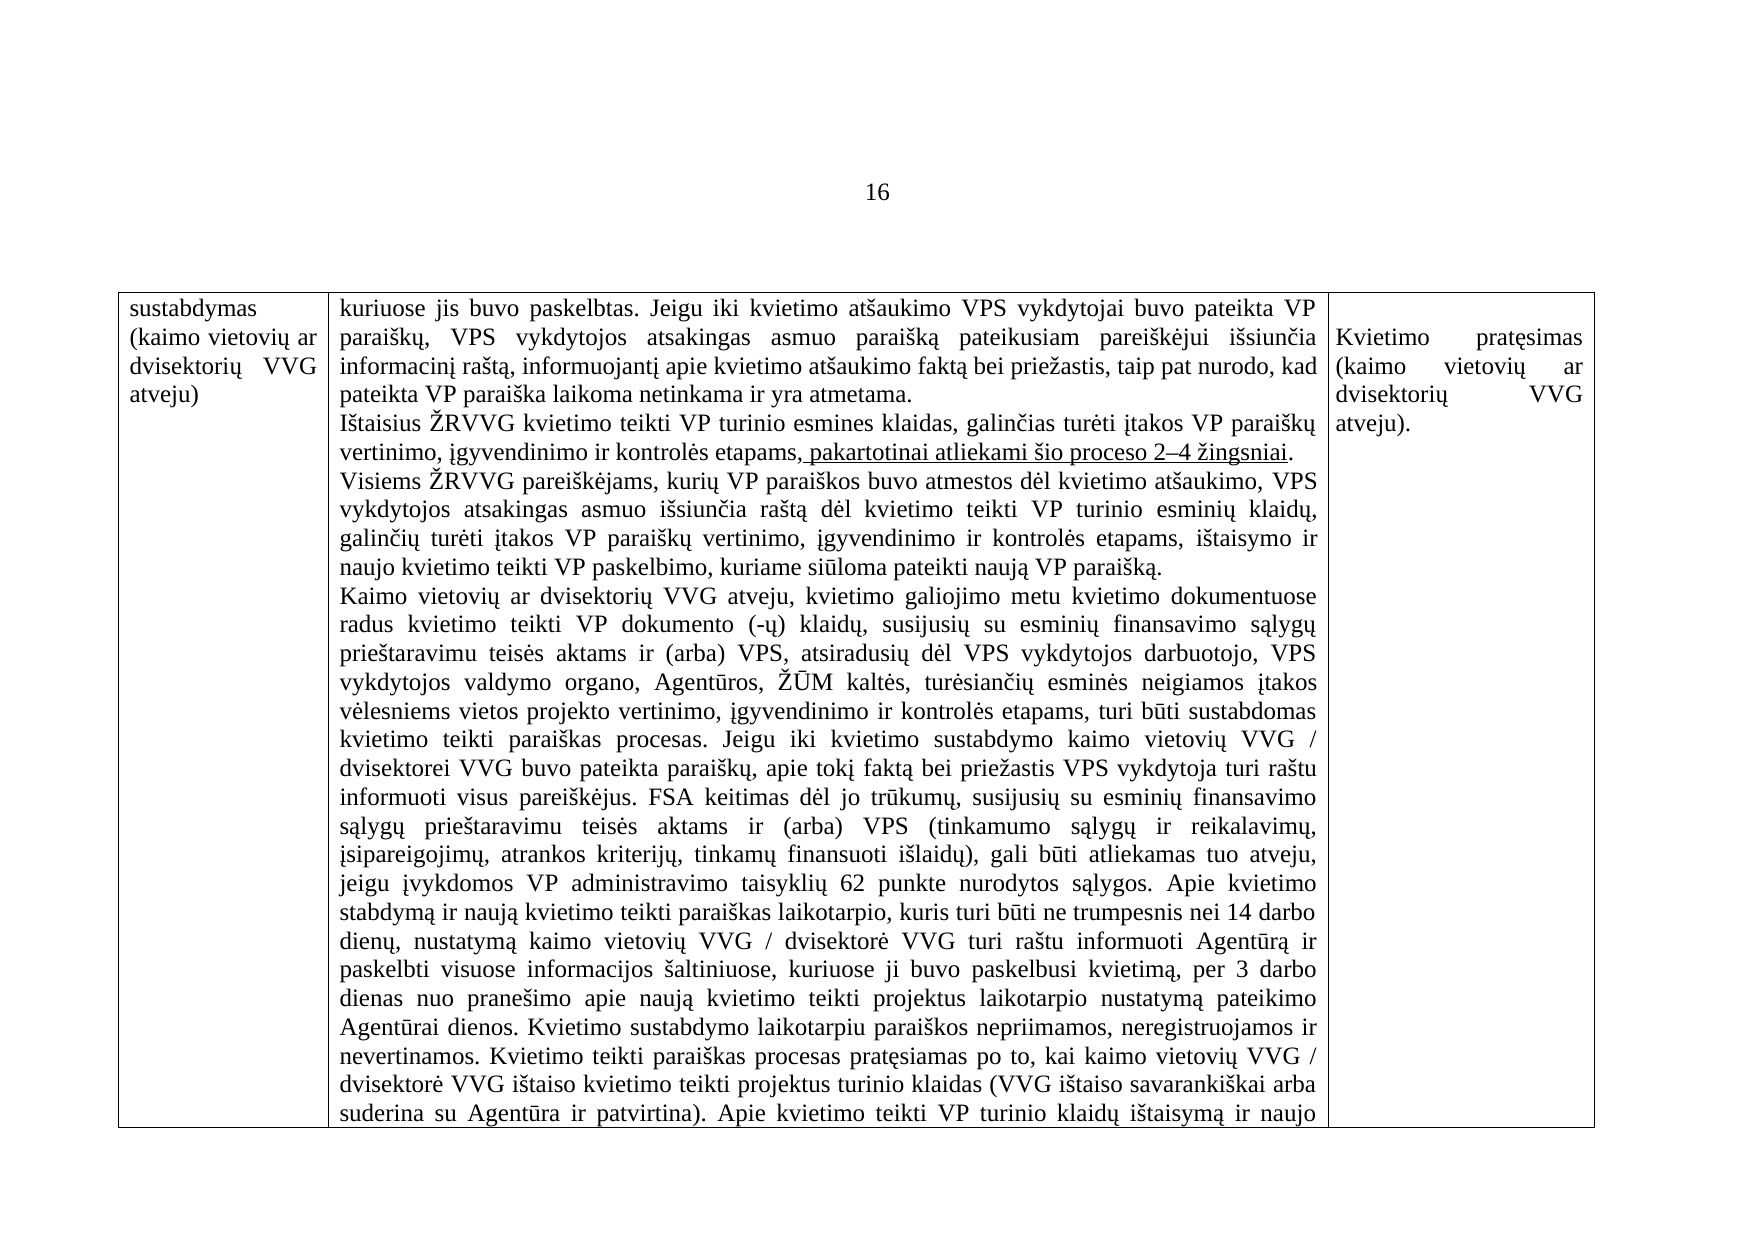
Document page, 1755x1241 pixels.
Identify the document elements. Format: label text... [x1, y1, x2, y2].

table_cell Kvietimo pratęsimas (kaimo vietovių ar dvisektorių VVG atveju). [1329, 293, 1594, 1127]
table_cell kuriuose jis buvo paskelbtas. Jeigu iki kvietimo atšaukimo VPS vykdytojai buvo pateikta VP paraiškų, VPS vykdytojos atsakingas asmuo paraišką pateikusiam pareiškėjui išsiunčia informacinį raštą, informuojantį apie kvietimo atšaukimo faktą bei priežastis, taip pat nurodo, kad pateikta VP paraiška laikoma netinkama ir yra atmetama. Ištaisius ŽRVVG kvietimo teikti VP turinio esmines klaidas, galinčias turėti įtakos VP paraiškų vertinimo, įgyvendinimo ir kontrolės etapams, pakartotinai atliekami šio proceso 2–4 žingsniai. Visiems ŽRVVG pareiškėjams, kurių VP paraiškos buvo atmestos dėl kvietimo atšaukimo, VPS vykdytojos atsakingas asmuo išsiunčia raštą dėl kvietimo teikti VP turinio esminių klaidų, galinčių turėti įtakos VP paraiškų vertinimo, įgyvendinimo ir kontrolės etapams, ištaisymo ir naujo kvietimo teikti VP paskelbimo, kuriame siūloma pateikti naują VP paraišką. Kaimo vietovių ar dvisektorių VVG atveju, kvietimo galiojimo metu kvietimo dokumentuose radus kvietimo teikti VP dokumento (-ų) klaidų, susijusių su esminių finansavimo sąlygų prieštaravimu teisės aktams ir (arba) VPS, atsiradusių dėl VPS vykdytojos darbuotojo, VPS vykdytojos valdymo organo, Agentūros, ŽŪM kaltės, turėsiančių esminės neigiamos įtakos vėlesniems vietos projekto vertinimo, įgyvendinimo ir kontrolės etapams, turi būti sustabdomas kvietimo teikti paraiškas procesas. Jeigu iki kvietimo sustabdymo kaimo vietovių VVG / dvisektorei VVG buvo pateikta paraiškų, apie tokį faktą bei priežastis VPS vykdytoja turi raštu informuoti visus pareiškėjus. FSA keitimas dėl jo trūkumų, susijusių su esminių finansavimo sąlygų prieštaravimu teisės aktams ir (arba) VPS (tinkamumo sąlygų ir reikalavimų, įsipareigojimų, atrankos kriterijų, tinkamų finansuoti išlaidų), gali būti atliekamas tuo atveju, jeigu įvykdomos VP administravimo taisyklių 62 punkte nurodytos sąlygos. Apie kvietimo stabdymą ir naują kvietimo teikti paraiškas laikotarpio, kuris turi būti ne trumpesnis nei 14 darbo dienų, nustatymą kaimo vietovių VVG / dvisektorė VVG turi raštu informuoti Agentūrą ir paskelbti visuose informacijos šaltiniuose, kuriuose ji buvo paskelbusi kvietimą, per 3 darbo dienas nuo pranešimo apie naują kvietimo teikti projektus laikotarpio nustatymą pateikimo Agentūrai dienos. Kvietimo sustabdymo laikotarpiu paraiškos nepriimamos, neregistruojamos ir nevertinamos. Kvietimo teikti paraiškas procesas pratęsiamas po to, kai kaimo vietovių VVG / dvisektorė VVG ištaiso kvietimo teikti projektus turinio klaidas (VVG ištaiso savarankiškai arba suderina su Agentūra ir patvirtina). Apie kvietimo teikti VP turinio klaidų ištaisymą ir naujo [329, 293, 1328, 1127]
table_cell sustabdymas (kaimo vietovių ar dvisektorių VVG atveju) [119, 293, 328, 1127]
